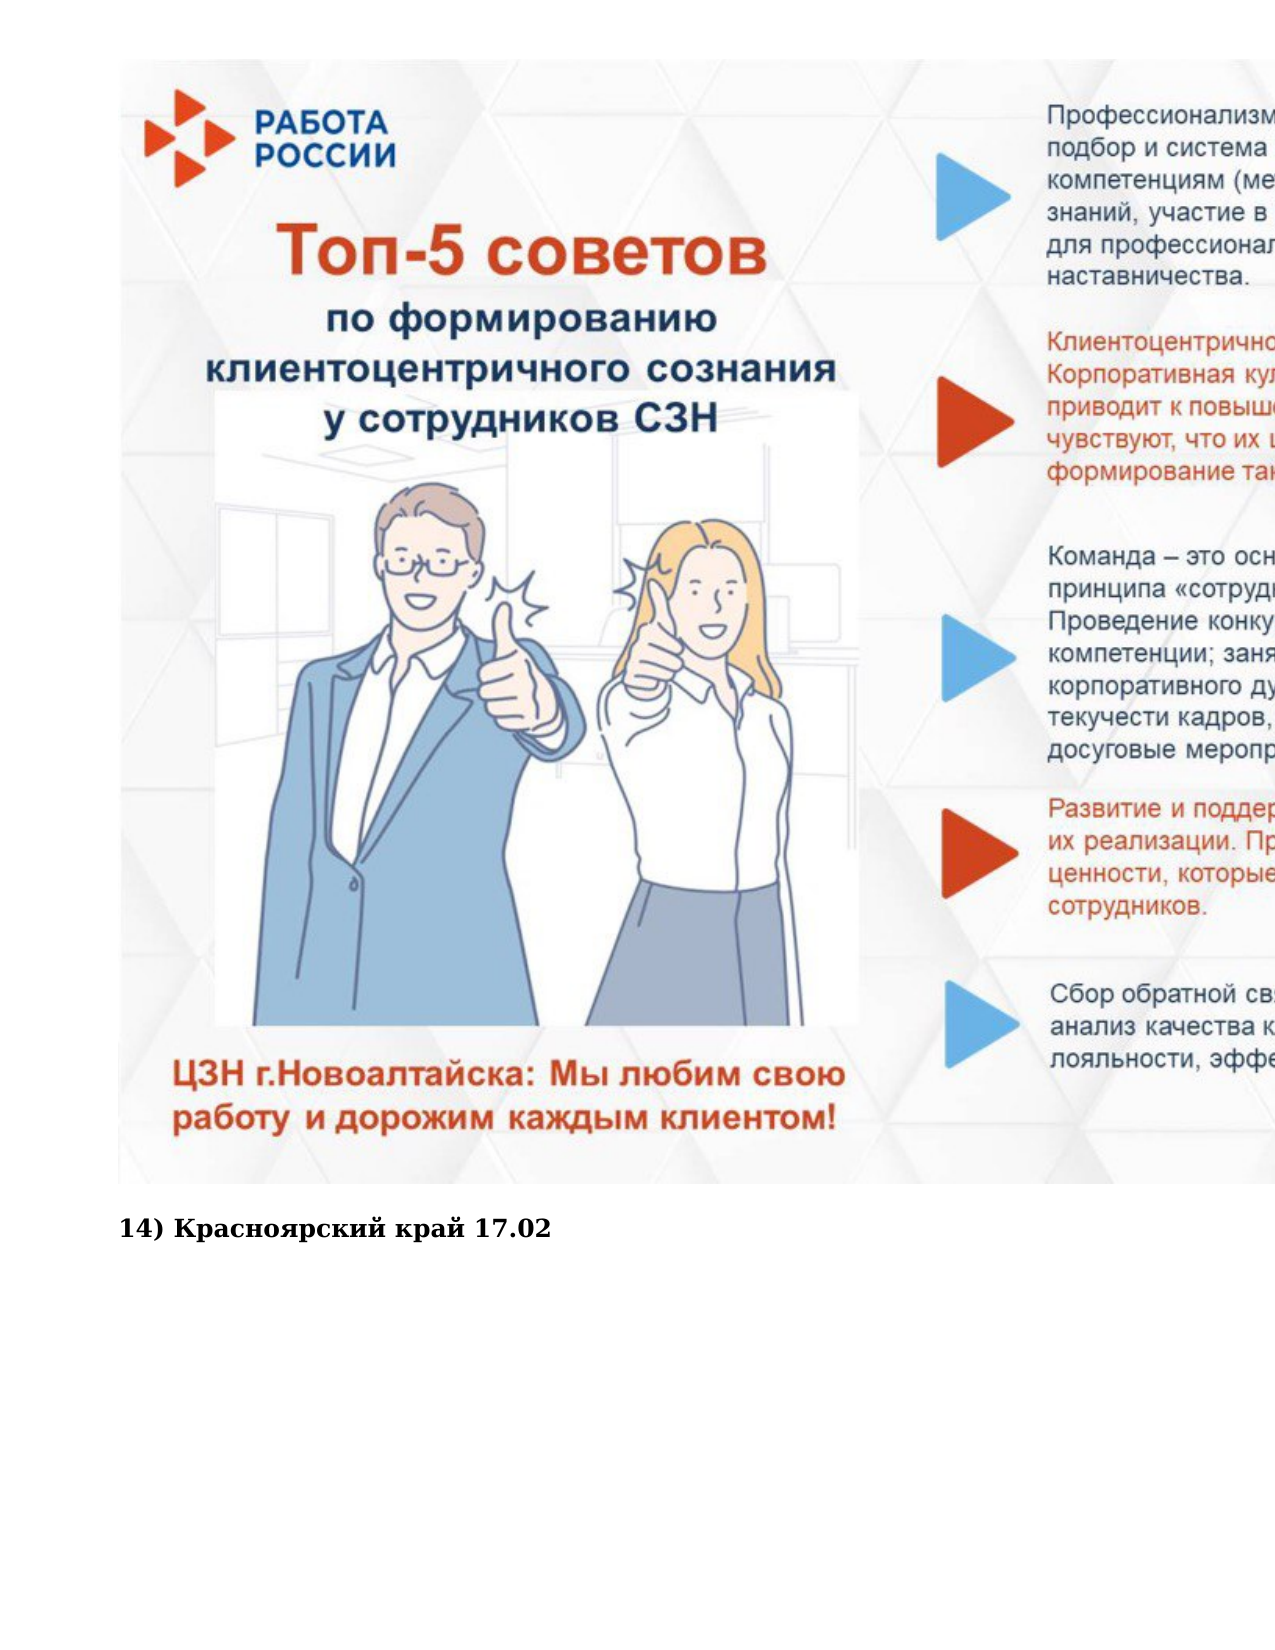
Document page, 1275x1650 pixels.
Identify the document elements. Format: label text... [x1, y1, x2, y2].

text 14) Красноярский край 17.02 [118, 1213, 1216, 1243]
picture [118, 59, 1275, 1184]
